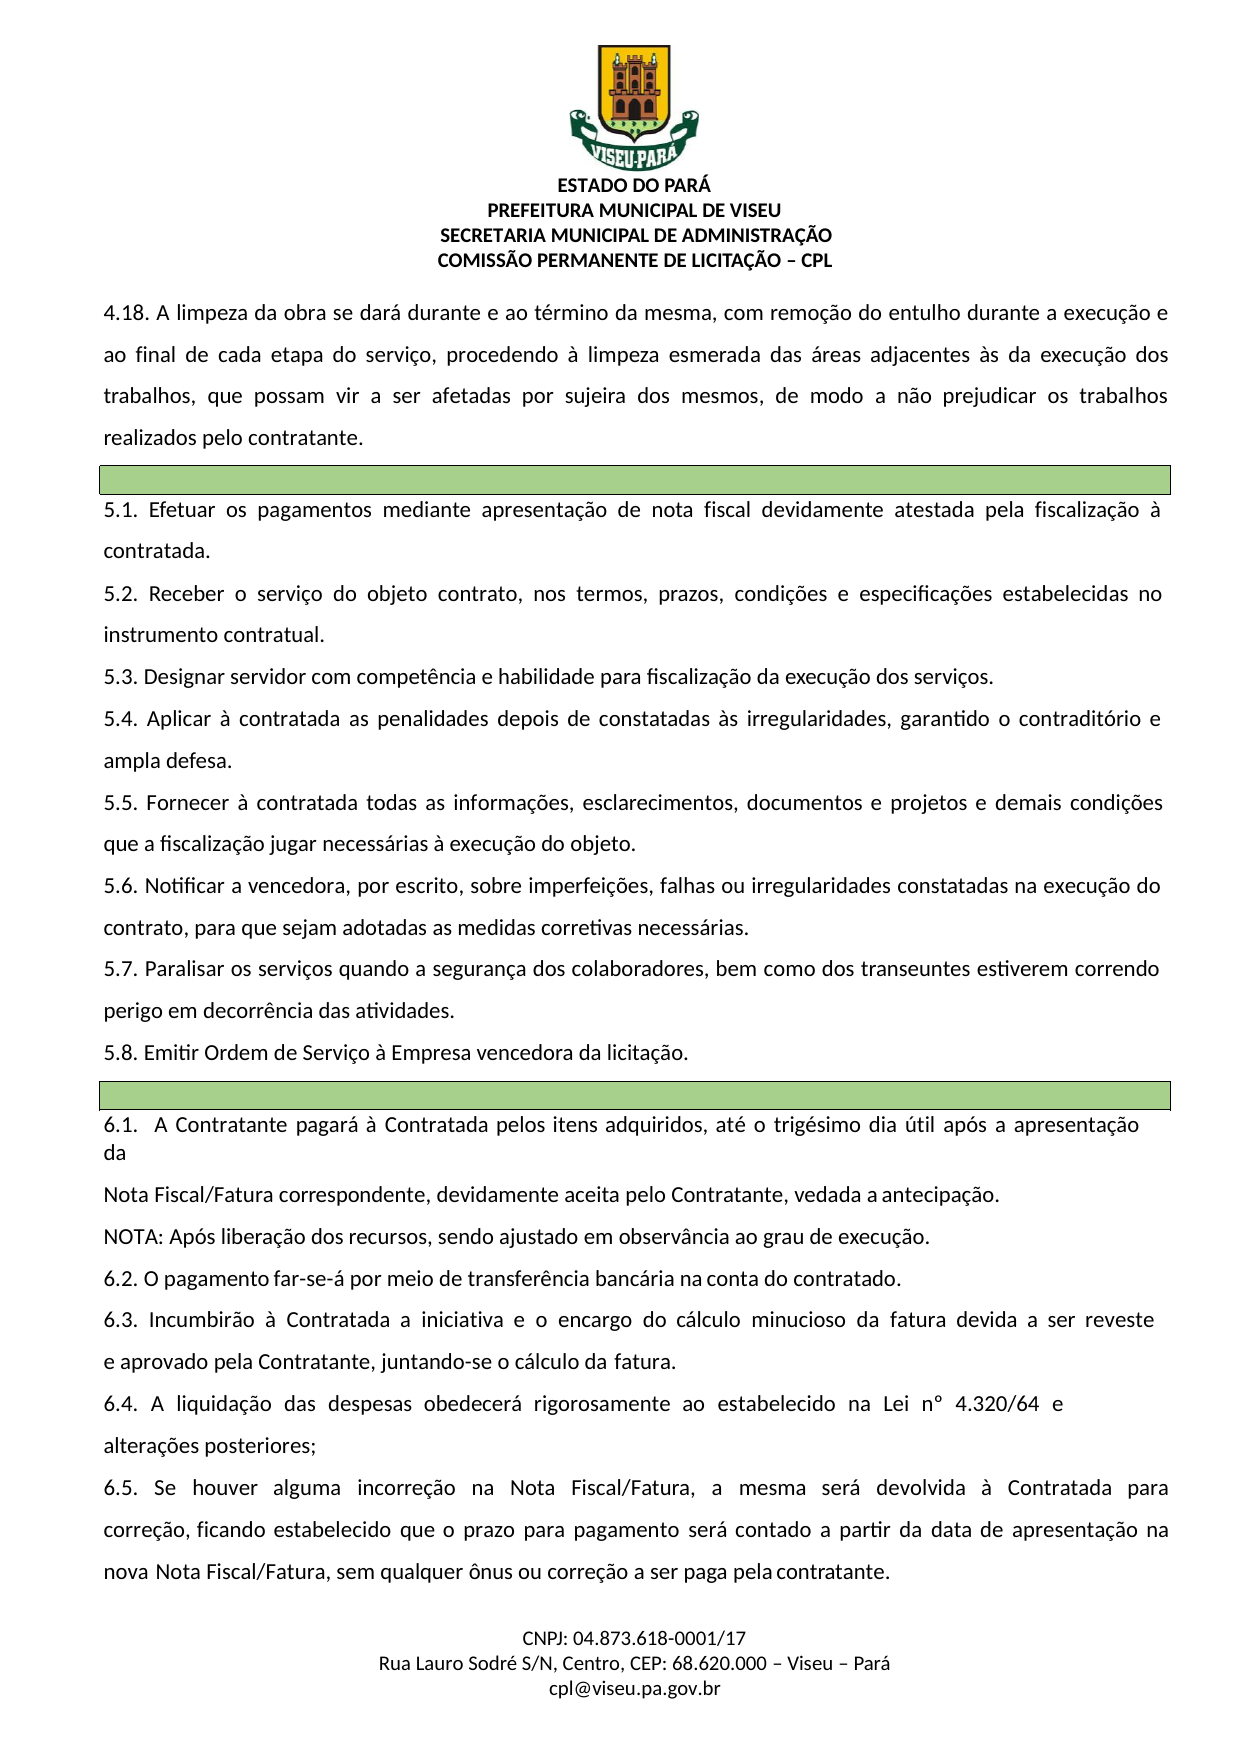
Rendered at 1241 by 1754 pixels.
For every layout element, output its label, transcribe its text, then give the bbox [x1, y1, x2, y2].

text SECRETARIA MUNICIPAL DE ADMINISTRAÇÃO COMISSÃO PERMANENTE DE LICITAÇÃO – CPL [430, 223, 832, 273]
text 5.2. Receber o serviço do objeto contrato, nos termos, prazos, condições e especificações estabelecidas no instrumento contratual. [103, 579, 1171, 648]
text 5.6. Notificar a vencedora, por escrito, sobre imperfeições, falhas ou irregularidades constatadas na execução do contrato, para que sejam adotadas as medidas corretivas necessárias. [103, 871, 1171, 941]
text 6.1. A Contratante pagará à Contratada pelos itens adquiridos, até o trigésimo dia útil após a apresentação da [103, 1110, 1169, 1166]
text 5.5. Fornecer à contratada todas as informações, esclarecimentos, documentos e projetos e demais condições que a fiscalização jugar necessárias à execução do objeto. [103, 788, 1171, 857]
text contratada. [103, 537, 1169, 564]
text 6.5. Se houver alguma incorreção na Nota Fiscal/Fatura, a mesma será devolvida à Contratada para correção, ficando estabelecido que o prazo para pagamento será contado a partir da data de apresentação na nova Nota Fiscal/Fatura, sem qualquer ônus ou correção a ser paga pelacontratante. [103, 1473, 1169, 1585]
text Rua Lauro Sodré S/N, Centro, CEP: 68.620.000 – Viseu – Pará cpl@viseu.pa.gov.br [378, 1651, 896, 1701]
text ESTADO DO PARÁ PREFEITURA MUNICIPAL DE VISEU [487, 172, 787, 223]
text NOTA: Após liberação dos recursos, sendo ajustado em observância ao grau de execução. 6.2. O pagamentofar-se-á por meio de transferência bancária naconta do contratado. [103, 1222, 940, 1292]
text Nota Fiscal/Fatura correspondente, devidamente aceita pelo Contratante, vedada aantecipação. [103, 1180, 1169, 1208]
text 5.7. Paralisar os serviços quando a segurança dos colaboradores, bem como dos transeuntes estiverem correndo perigo em decorrência das atividades. [103, 954, 1171, 1024]
text 5.3. Designar servidor com competência e habilidade para fiscalização da execução dos serviços. [103, 662, 1169, 690]
text 5.4. Aplicar à contratada as penalidades depois de constatadas às irregularidades, garantido o contraditório e ampla defesa. [103, 704, 1171, 774]
picture [569, 44, 699, 172]
text 5.8. Emitir Ordem de Serviço à Empresa vencedora da licitação. [103, 1038, 1169, 1067]
text CNPJ: 04.873.618-0001/17 [522, 1625, 1169, 1651]
text 4.18. A limpeza da obra se dará durante e ao término da mesma, com remoção do entulho durante a execução e ao final de cada etapa do serviço, procedendo à limpeza esmerada das áreas adjacentes às da execução dos trabalhos, que possam vir a ser afetadas por sujeira dos mesmos, de modo a não prejudicar os trabalhos realizados pelo contratante. [103, 298, 1169, 451]
text 6.4. A liquidação das despesas obedecerá rigorosamente ao estabelecido na Lei nº 4.320/64 e alterações posteriores; [103, 1389, 1171, 1459]
text 5.1. Efetuar os pagamentos mediante apresentação de nota fiscal devidamente atestada pela fiscalização à [103, 495, 1169, 523]
text 6.3. Incumbirão à Contratada a iniciativa e o encargo do cálculo minucioso da fatura devida a ser reveste e aprovado pela Contratante, juntando-se o cálculo da fatura. [103, 1306, 1172, 1375]
